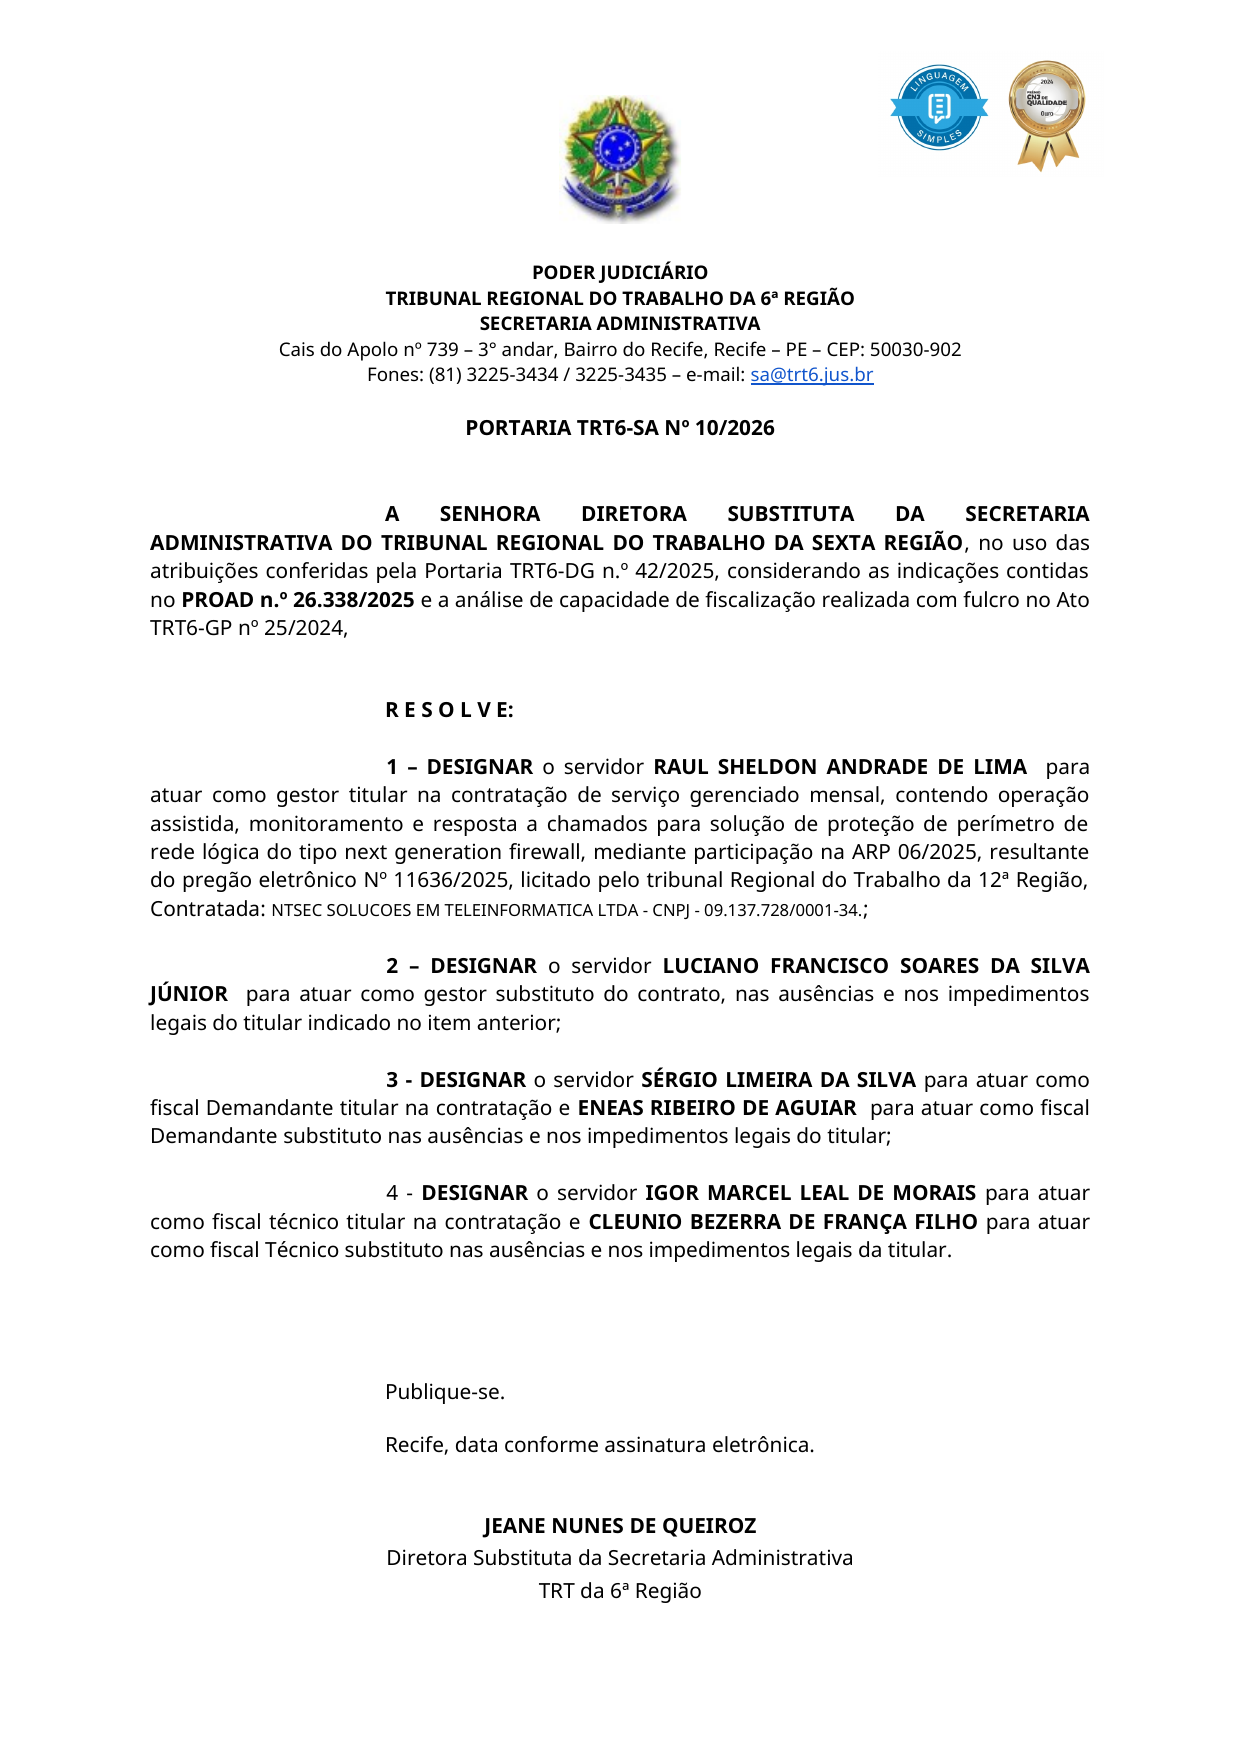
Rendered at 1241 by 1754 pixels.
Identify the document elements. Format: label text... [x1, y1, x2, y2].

text 3 - DESIGNAR o servidor SÉRGIO LIMEIRA DA SILVA para atuar como fiscal Demandante titular na contratação e ENEAS RIBEIRO DE AGUIAR para atuar como fiscal Demandante substituto nas ausências e nos impedimentos legais do titular; [150, 1065, 1090, 1150]
text A SENHORA DIRETORA SUBSTITUTA DA SECRETARIA ADMINISTRATIVA DO TRIBUNAL REGIONAL DO TRABALHO DA SEXTA REGIÃO, no uso das atribuições conferidas pela Portaria TRT6-DG n.º 42/2025, considerando as indicações contidas no PROAD n.º 26.338/2025 e a análise de capacidade de fiscalização realizada com fulcro no Ato TRT6-GP nº 25/2024, [150, 499, 1090, 642]
text Publique-se. [150, 1377, 1090, 1406]
text PORTARIA TRT6-SA Nº 10/2026 [150, 413, 1090, 442]
text R E S O L V E: [150, 695, 1090, 723]
text JEANE NUNES DE QUEIROZ [150, 1511, 1090, 1539]
picture [559, 95, 682, 224]
text Diretora Substituta da Secretaria Administrativa [150, 1543, 1090, 1572]
text 1 – DESIGNAR o servidor RAUL SHELDON ANDRADE DE LIMA para atuar como gestor titular na contratação de serviço gerenciado mensal, contendo operação assistida, monitoramento e resposta a chamados para solução de proteção de perímetro de rede lógica do tipo next generation firewall, mediante participação na ARP 06/2025, resultante do pregão eletrônico Nº 11636/2025, licitado pelo tribunal Regional do Trabalho da 12ª Região, Contratada: NTSEC SOLUCOES EM TELEINFORMATICA LTDA - CNPJ - 09.137.728/0001-34.; [150, 752, 1090, 922]
text 4 - DESIGNAR o servidor IGOR MARCEL LEAL DE MORAIS para atuar como fiscal técnico titular na contratação e CLEUNIO BEZERRA DE FRANÇA FILHO para atuar como fiscal Técnico substituto nas ausências e nos impedimentos legais da titular. [150, 1178, 1090, 1264]
picture [878, 51, 1104, 177]
text 2 – DESIGNAR o servidor LUCIANO FRANCISCO SOARES DA SILVA JÚNIOR para atuar como gestor substituto do contrato, nas ausências e nos impedimentos legais do titular indicado no item anterior; [150, 951, 1090, 1036]
text Recife, data conforme assinatura eletrônica. [150, 1430, 1090, 1458]
text TRT da 6ª Região [150, 1576, 1090, 1604]
